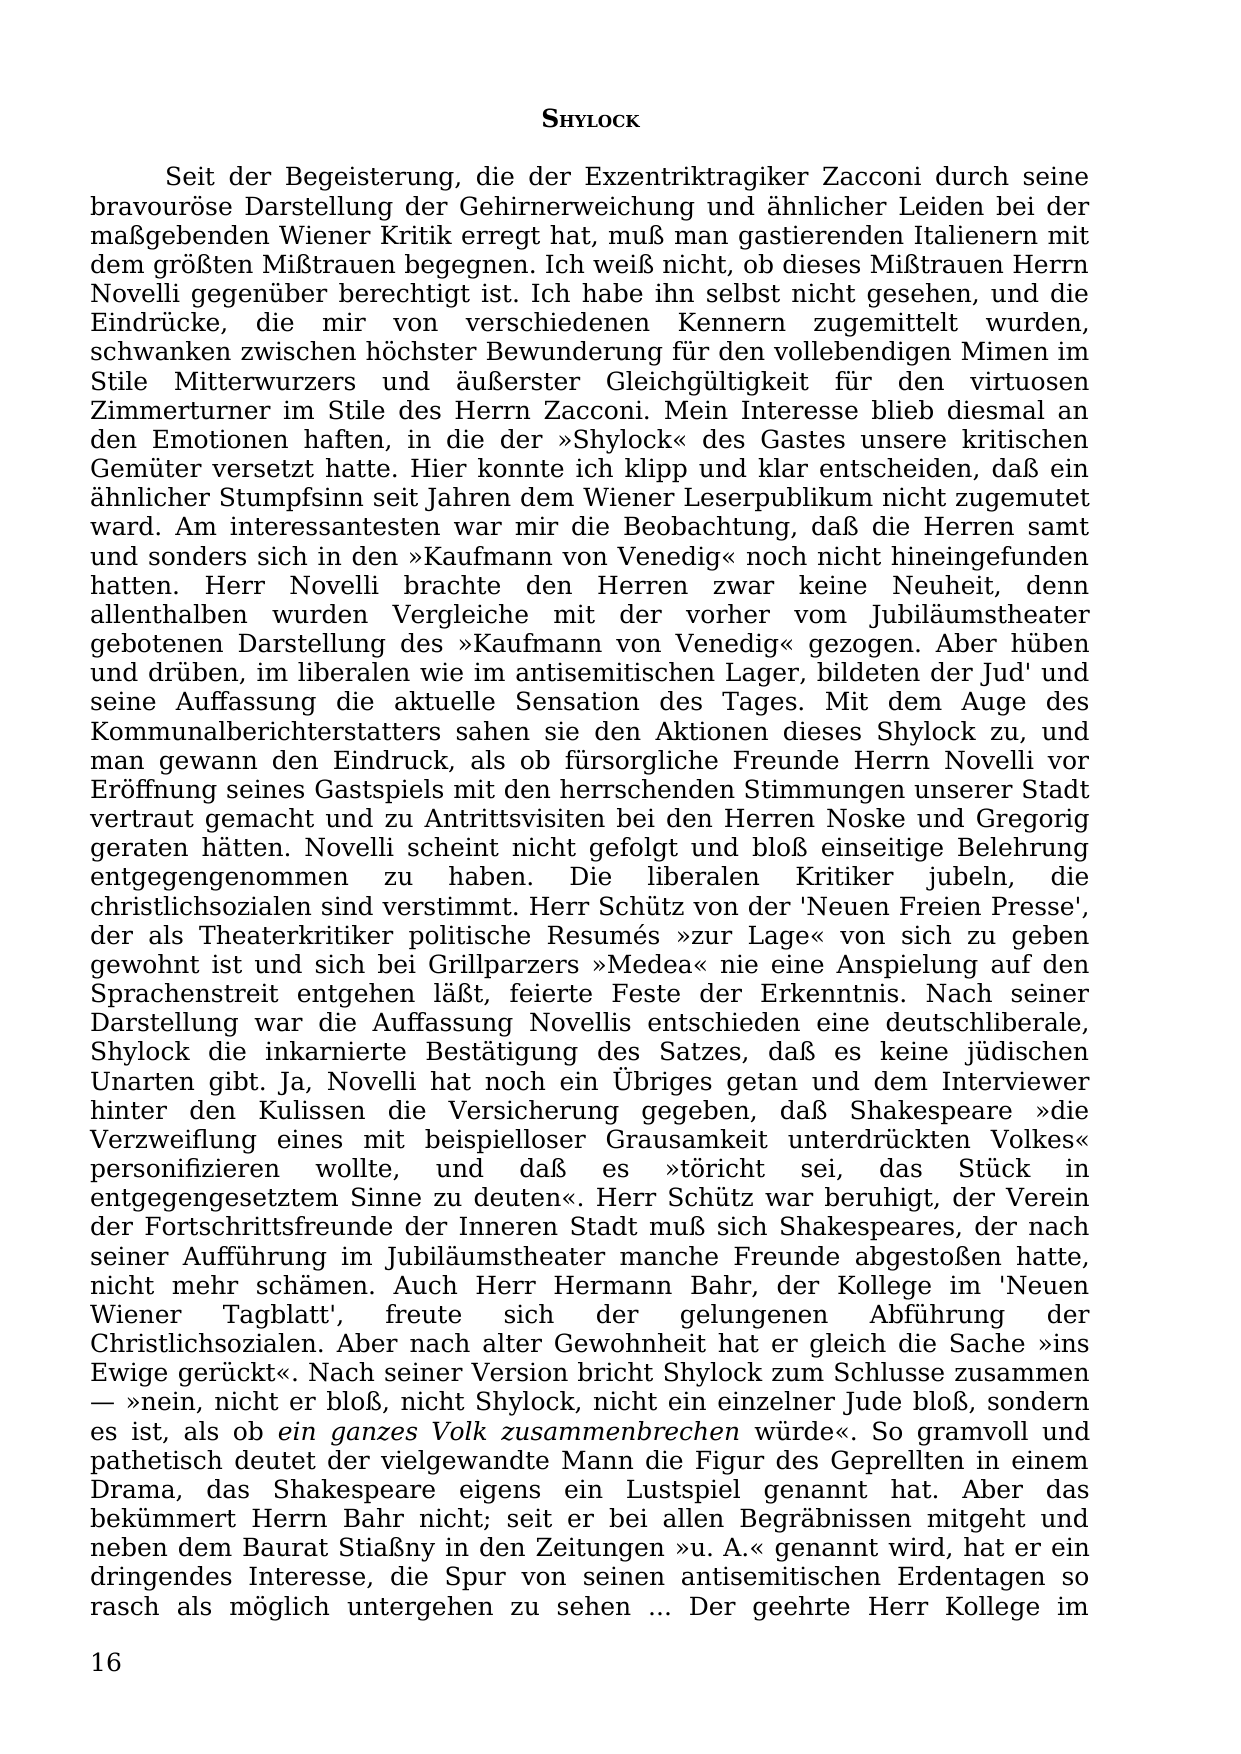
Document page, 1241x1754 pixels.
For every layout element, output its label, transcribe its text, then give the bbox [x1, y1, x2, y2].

text Seit der Begeisterung, die der Exzentriktragiker Zacconi durch seine bravouröse Darstellung der Gehirnerweichung und ähnlicher Leiden bei der maßgebenden Wiener Kritik erregt hat, muß man gastierenden Italienern mit dem größten Mißtrauen begegnen. Ich weiß nicht, ob dieses Mißtrauen Herrn Novelli gegenüber berechtigt ist. Ich habe ihn selbst nicht gesehen, und die Eindrücke, die mir von verschiedenen Kennern zugemittelt wurden, schwanken zwischen höchster Bewunderung für den vollebendigen Mimen im Stile Mitterwurzers und äußerster Gleichgültigkeit für den virtuosen Zimmerturner im Stile des Herrn Zacconi. Mein Interesse blieb diesmal an den Emotionen haften, in die der »Shylock« des Gastes unsere kritischen Gemüter versetzt hatte. Hier konnte ich klipp und klar entscheiden, daß ein ähnlicher Stumpfsinn seit Jahren dem Wiener Leserpublikum nicht zugemutet ward. Am interessantesten war mir die Beobachtung, daß die Herren samt und sonders sich in den »Kaufmann von Venedig« noch nicht hineingefunden hatten. Herr Novelli brachte den Herren zwar keine Neuheit, denn allenthalben wurden Vergleiche mit der vorher vom Jubiläumstheater gebotenen Darstellung des »Kaufmann von Venedig« gezogen. Aber hüben und drüben, im liberalen wie im antisemitischen Lager, bildeten der Jud' und seine Auffassung die aktuelle Sensation des Tages. Mit dem Auge des Kommunalberichterstatters sahen sie den Aktionen dieses Shylock zu, und man gewann den Eindruck, als ob fürsorgliche Freunde Herrn Novelli vor Eröffnung seines Gastspiels mit den herrschenden Stimmungen unserer Stadt vertraut gemacht und zu Antrittsvisiten bei den Herren Noske und Gregorig geraten hätten. Novelli scheint nicht gefolgt und bloß einseitige Belehrung entgegengenommen zu haben. Die liberalen Kritiker jubeln, die christlichsozialen sind verstimmt. Herr Schütz von der 'Neuen Freien Presse', der als Theaterkritiker politische Resumés »zur Lage« von sich zu geben gewohnt ist und sich bei Grillparzers »Medea« nie eine Anspielung auf den Sprachenstreit entgehen läßt, feierte Feste der Erkenntnis. Nach seiner Darstellung war die Auffassung Novellis entschieden eine deutschliberale, Shylock die inkarnierte Bestätigung des Satzes, daß es keine jüdischen Unarten gibt. Ja, Novelli hat noch ein Übriges getan und dem Interviewer hinter den Kulissen die Versicherung gegeben, daß Shakespeare »die Verzweiflung eines mit beispielloser Grausamkeit unterdrückten Volkes« personifizieren wollte, und daß es »töricht sei, das Stück in entgegengesetztem Sinne zu deuten«. Herr Schütz war beruhigt, der Verein der Fortschrittsfreunde der Inneren Stadt muß sich Shakespeares, der nach seiner Aufführung im Jubiläumstheater manche Freunde abgestoßen hatte, nicht mehr schämen. Auch Herr Hermann Bahr, der Kollege im 'Neuen Wiener Tagblatt', freute sich der gelungenen Abführung der Christlichsozialen. Aber nach alter Gewohnheit hat er gleich die Sache »ins Ewige gerückt«. Nach seiner Version bricht Shylock zum Schlusse zusammen — »nein, nicht er bloß, nicht Shylock, nicht ein einzelner Jude bloß, sondern es ist, als ob ein ganzes Volk zusammenbrechen würde«. So gramvoll und pathetisch deutet der vielgewandte Mann die Figur des Geprellten in einem Drama, das Shakespeare eigens ein Lustspiel genannt hat. Aber das bekümmert Herrn Bahr nicht; seit er bei allen Begräbnissen mitgeht und neben dem Baurat Stiaßny in den Zeitungen »u. A.« genannt wird, hat er ein dringendes Interesse, die Spur von seinen antisemitischen Erdentagen so rasch als möglich untergehen zu sehen ... Der geehrte Herr Kollege im [90, 162, 1091, 1621]
text Shylock [90, 75, 1091, 133]
